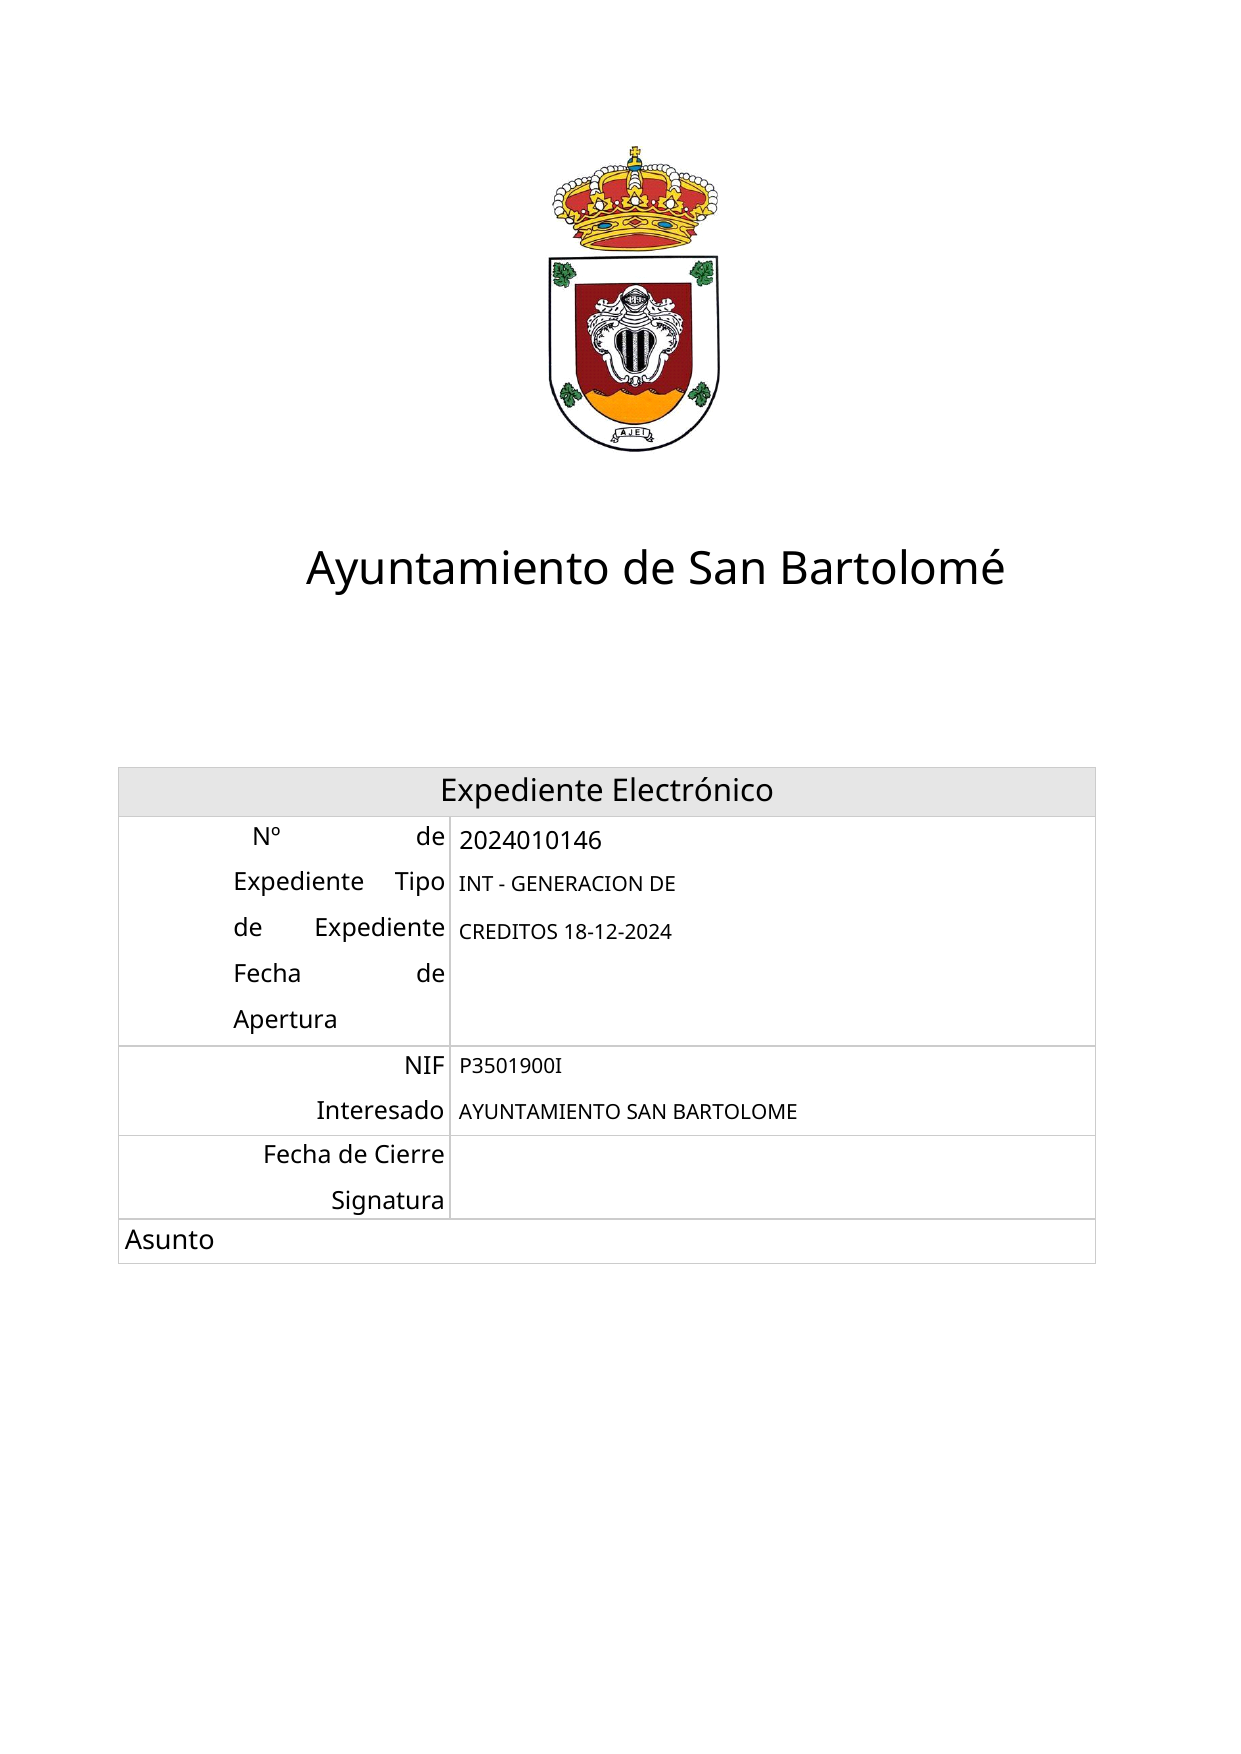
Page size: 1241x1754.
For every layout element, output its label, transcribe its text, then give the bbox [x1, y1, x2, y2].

table_cell P3501900I AYUNTAMIENTO SAN BARTOLOME [451, 1047, 1095, 1135]
table_cell 2024010146 INT - GENERACION DE CREDITOS 18-12-2024 [451, 817, 1095, 1045]
table_cell Asunto [119, 1220, 1095, 1263]
table_cell Nº de Expediente Tipo de Expediente Fecha de Apertura [119, 817, 449, 1045]
table_cell NIF Interesado [119, 1047, 449, 1135]
text Ayuntamiento de San Bartolomé [306, 536, 1122, 598]
table_header Expediente Electrónico [119, 768, 1095, 816]
table_cell [451, 1136, 1095, 1218]
table_cell Fecha de Cierre Signatura [119, 1136, 449, 1218]
